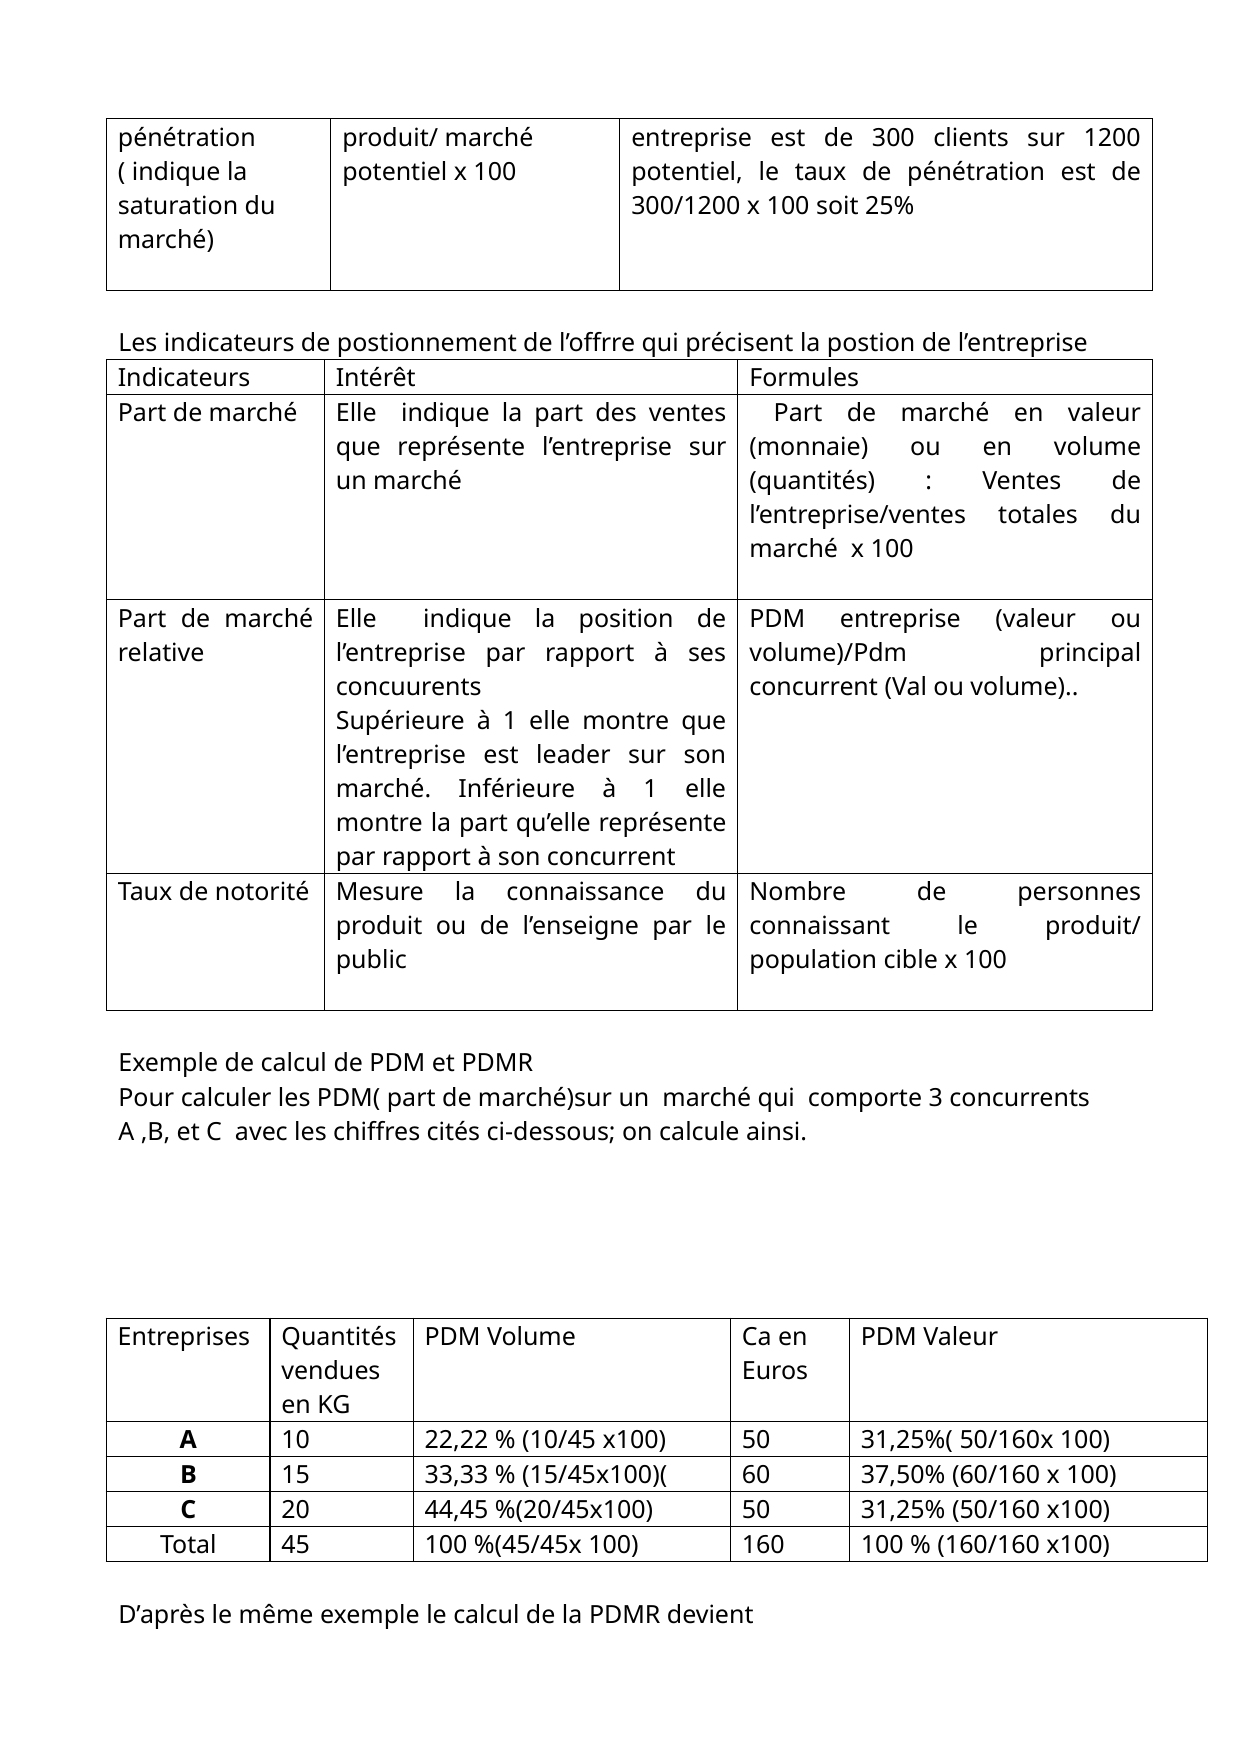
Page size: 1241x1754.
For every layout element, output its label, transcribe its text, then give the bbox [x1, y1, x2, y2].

text Pour calculer les PDM( part de marché)sur un marché qui comporte 3 concurrents A ,B, et C avec les chiffres cités ci-dessous; on calcule ainsi. [118, 1079, 1122, 1147]
table_cell 22,22 % (10/45 x100) [414, 1422, 730, 1456]
table_cell PDM entreprise (valeur ou volume)/Pdm principal concurrent (Val ou volume).. [738, 600, 1152, 873]
text Exemple de calcul de PDM et PDMR [118, 1045, 1122, 1079]
table_cell produit/ marché potentiel x 100 [331, 119, 619, 289]
table_header Ca en Euros [731, 1319, 849, 1421]
table_cell 20 [271, 1492, 413, 1526]
text D’après le même exemple le calcul de la PDMR devient [118, 1596, 1122, 1630]
table_header Quantités vendues en KG [271, 1319, 413, 1421]
text Les indicateurs de postionnement de l’offrre qui précisent la postion de l’entreprise [118, 324, 1122, 359]
table_header Entreprises [107, 1319, 269, 1421]
table_cell Part de marché en valeur (monnaie) ou en volume (quantités) : Ventes de l’entreprise/ventes totales du marché x 100 [738, 395, 1152, 599]
table_cell 50 [731, 1492, 849, 1526]
table_cell 15 [271, 1457, 413, 1491]
table_cell Part de marché [107, 395, 324, 599]
table_cell Elle indique la part des ventes que représente l’entreprise sur un marché [325, 395, 737, 599]
table_header Indicateurs [107, 360, 324, 394]
table_cell 10 [271, 1422, 413, 1456]
table_cell 60 [731, 1457, 849, 1491]
table_cell 44,45 %(20/45x100) [414, 1492, 730, 1526]
table_cell 37,50% (60/160 x 100) [850, 1457, 1207, 1491]
table_header PDM Valeur [850, 1319, 1207, 1421]
table_cell A [107, 1422, 269, 1456]
table_cell 50 [731, 1422, 849, 1456]
table_cell 31,25%( 50/160x 100) [850, 1422, 1207, 1456]
table_cell 31,25% (50/160 x100) [850, 1492, 1207, 1526]
table_cell pénétration ( indique la saturation du marché) [107, 119, 330, 289]
table_cell B [107, 1457, 269, 1491]
table_header PDM Volume [414, 1319, 730, 1421]
table_cell Mesure la connaissance du produit ou de l’enseigne par le public [325, 874, 737, 1010]
table_cell C [107, 1492, 269, 1526]
table_cell Nombre de personnes connaissant le produit/ population cible x 100 [738, 874, 1152, 1010]
table_cell 160 [731, 1527, 849, 1561]
table_cell 45 [271, 1527, 413, 1561]
table_cell 33,33 % (15/45x100)( [414, 1457, 730, 1491]
table_header Formules [738, 360, 1152, 394]
table_header Intérêt [325, 360, 737, 394]
table_cell 100 % (160/160 x100) [850, 1527, 1207, 1561]
table_cell entreprise est de 300 clients sur 1200 potentiel, le taux de pénétration est de 300/1200 x 100 soit 25% [620, 119, 1152, 289]
table_cell Taux de notorité [107, 874, 324, 1010]
table_cell Part de marché relative [107, 600, 324, 873]
table_cell Total [107, 1527, 269, 1561]
table_cell Elle indique la position de l’entreprise par rapport à ses concuurents Supérieure à 1 elle montre que l’entreprise est leader sur son marché. Inférieure à 1 elle montre la part qu’elle représente par rapport à son concurrent [325, 600, 737, 873]
table_cell 100 %(45/45x 100) [414, 1527, 730, 1561]
